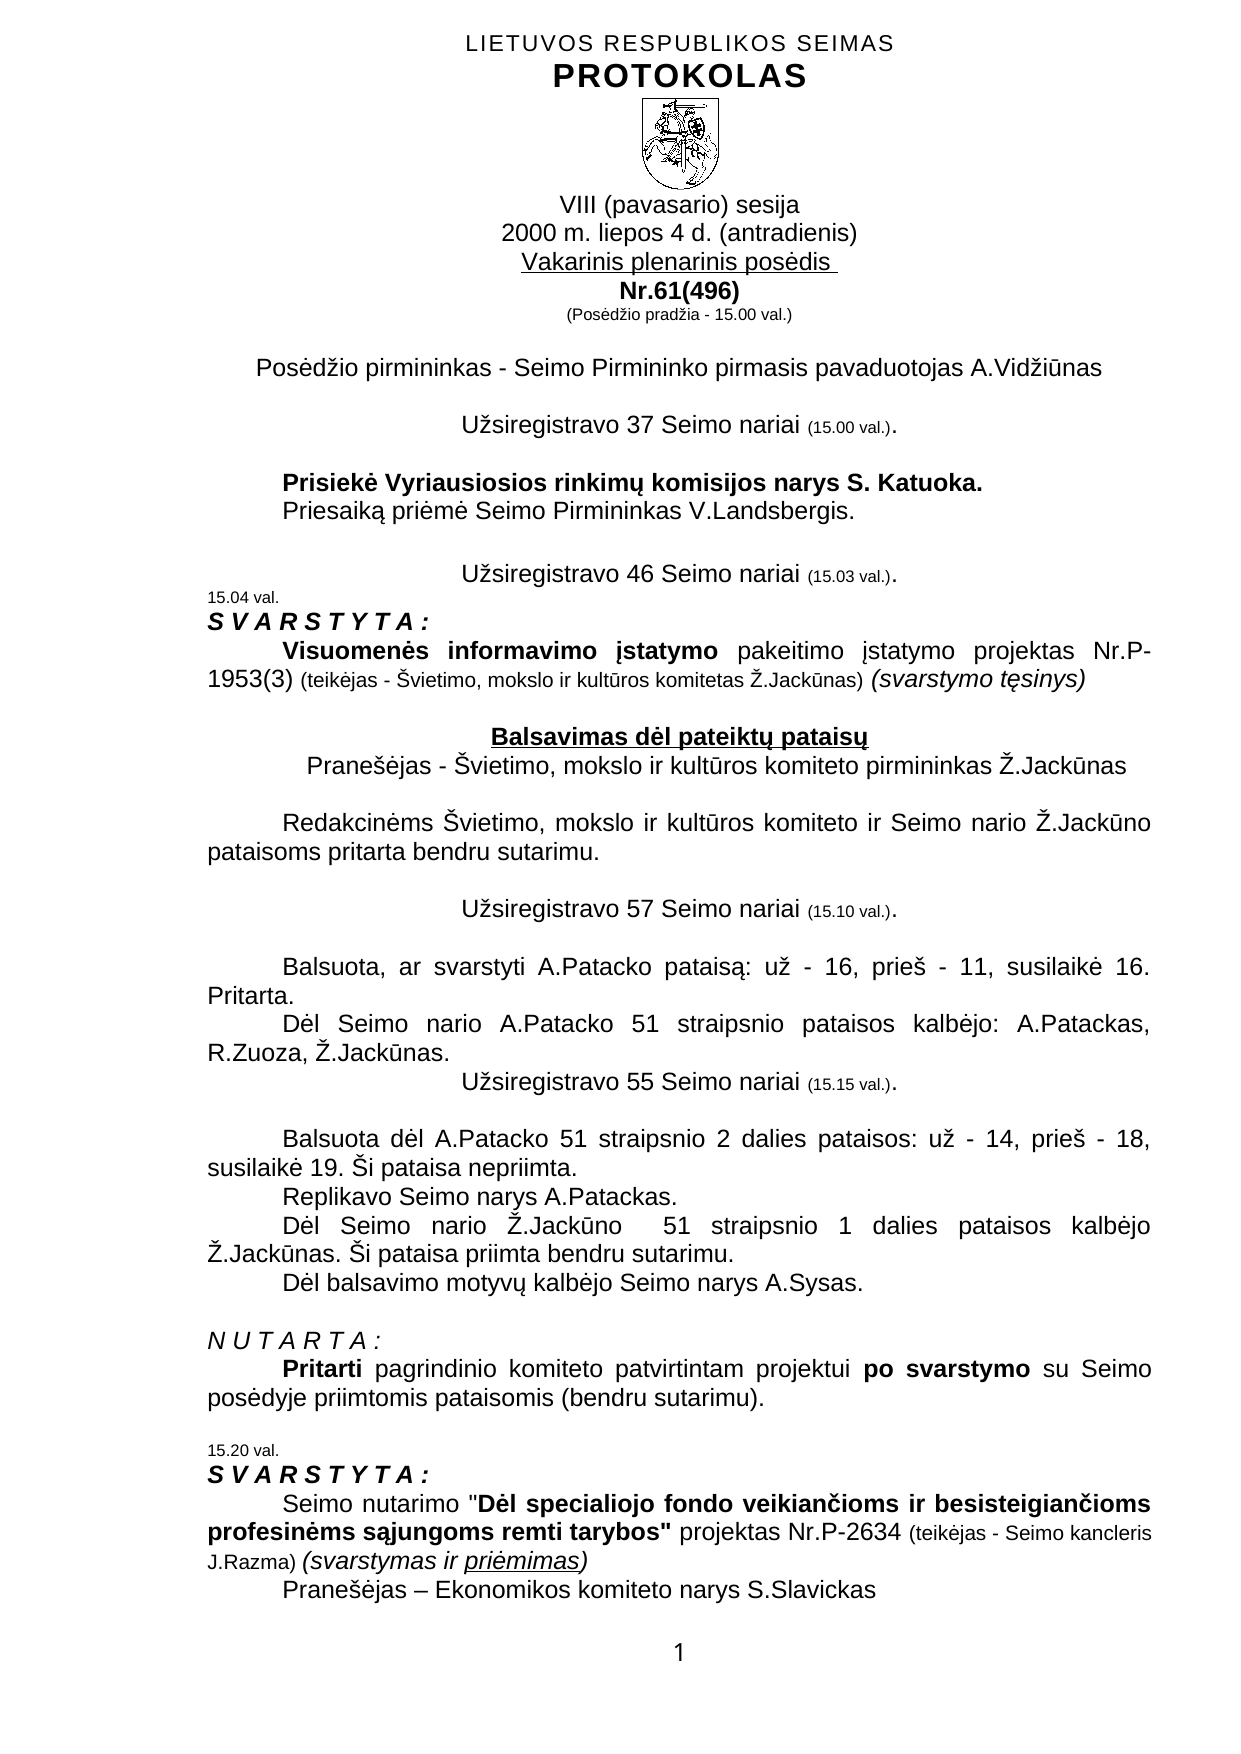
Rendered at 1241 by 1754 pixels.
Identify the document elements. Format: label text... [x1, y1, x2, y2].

text Pranešėjas – Ekonomikos komiteto narys S.Slavickas [207, 1575, 1152, 1604]
text Dėl Seimo nario Ž.Jackūno 51 straipsnio 1 dalies pataisos kalbėjo Ž.Jackūnas. Ši pataisa priimta bendru sutarimu. [207, 1211, 1152, 1268]
text 15.20 val. [207, 1441, 1152, 1460]
text Dėl balsavimo motyvų kalbėjo Seimo narys A.Sysas. [207, 1268, 1152, 1297]
text Užsiregistravo 37 Seimo nariai (15.00 val.). [207, 410, 1152, 439]
text Visuomenės informavimo įstatymo pakeitimo įstatymo projektas Nr.P-1953(3) (teikėjas - Švietimo, mokslo ir kultūros komitetas Ž.Jackūnas) (svarstymo tęsinys) [207, 636, 1152, 693]
text 2000 m. liepos 4 d. (antradienis) [207, 218, 1152, 247]
text Užsiregistravo 57 Seimo nariai (15.10 val.). [207, 894, 1152, 923]
text (Posėdžio pradžia - 15.00 val.) [207, 304, 1152, 324]
text Seimo nutarimo "Dėl specialiojo fondo veikiančioms ir besisteigiančioms profesinėms sąjungoms remti tarybos" projektas Nr.P-2634 (teikėjas - Seimo kancleris J.Razma) (svarstymas ir priėmimas) [207, 1489, 1152, 1575]
text PROTOKOLAS [207, 56, 1152, 95]
text S V A R S T Y T A : [207, 607, 1152, 636]
text VIII (pavasario) sesija [207, 95, 1152, 218]
text LIETUVOS RESPUBLIKOS SEIMAS [207, 30, 1152, 56]
text Replikavo Seimo narys A.Patackas. [207, 1182, 1152, 1211]
text Vakarinis plenarinis posėdis [207, 247, 1152, 276]
text Pranešėjas - Švietimo, mokslo ir kultūros komiteto pirmininkas Ž.Jackūnas [207, 751, 1152, 779]
text Pritarti pagrindinio komiteto patvirtintam projektui po svarstymo su Seimo posėdyje priimtomis pataisomis (bendru sutarimu). [207, 1354, 1152, 1412]
text 15.04 val. [207, 588, 1152, 607]
text Redakcinėms Švietimo, mokslo ir kultūros komiteto ir Seimo nario Ž.Jackūno pataisoms pritarta bendru sutarimu. [207, 808, 1152, 866]
text Priesaiką priėmė Seimo Pirmininkas V.Landsbergis. [207, 496, 1152, 525]
text Balsuota, ar svarstyti A.Patacko pataisą: už - 16, prieš - 11, susilaikė 16. Pritarta. [207, 952, 1152, 1009]
text Nr.61(496) [207, 276, 1152, 304]
text Prisiekė Vyriausiosios rinkimų komisijos narys S. Katuoka. [207, 467, 1152, 496]
text Užsiregistravo 55 Seimo nariai (15.15 val.). [207, 1067, 1152, 1096]
text S V A R S T Y T A : [207, 1460, 1152, 1489]
text Balsavimas dėl pateiktų pataisų [207, 722, 1152, 751]
text Balsuota dėl A.Patacko 51 straipsnio 2 dalies pataisos: už - 14, prieš - 18, susilaikė 19. Ši pataisa nepriimta. [207, 1124, 1152, 1182]
text N U T A R T A : [207, 1326, 1152, 1354]
text Posėdžio pirmininkas - Seimo Pirmininko pirmasis pavaduotojas A.Vidžiūnas [207, 352, 1152, 381]
text Užsiregistravo 46 Seimo nariai (15.03 val.). [207, 559, 1152, 588]
text Dėl Seimo nario A.Patacko 51 straipsnio pataisos kalbėjo: A.Patackas, R.Zuoza, Ž.Jackūnas. [207, 1009, 1152, 1067]
